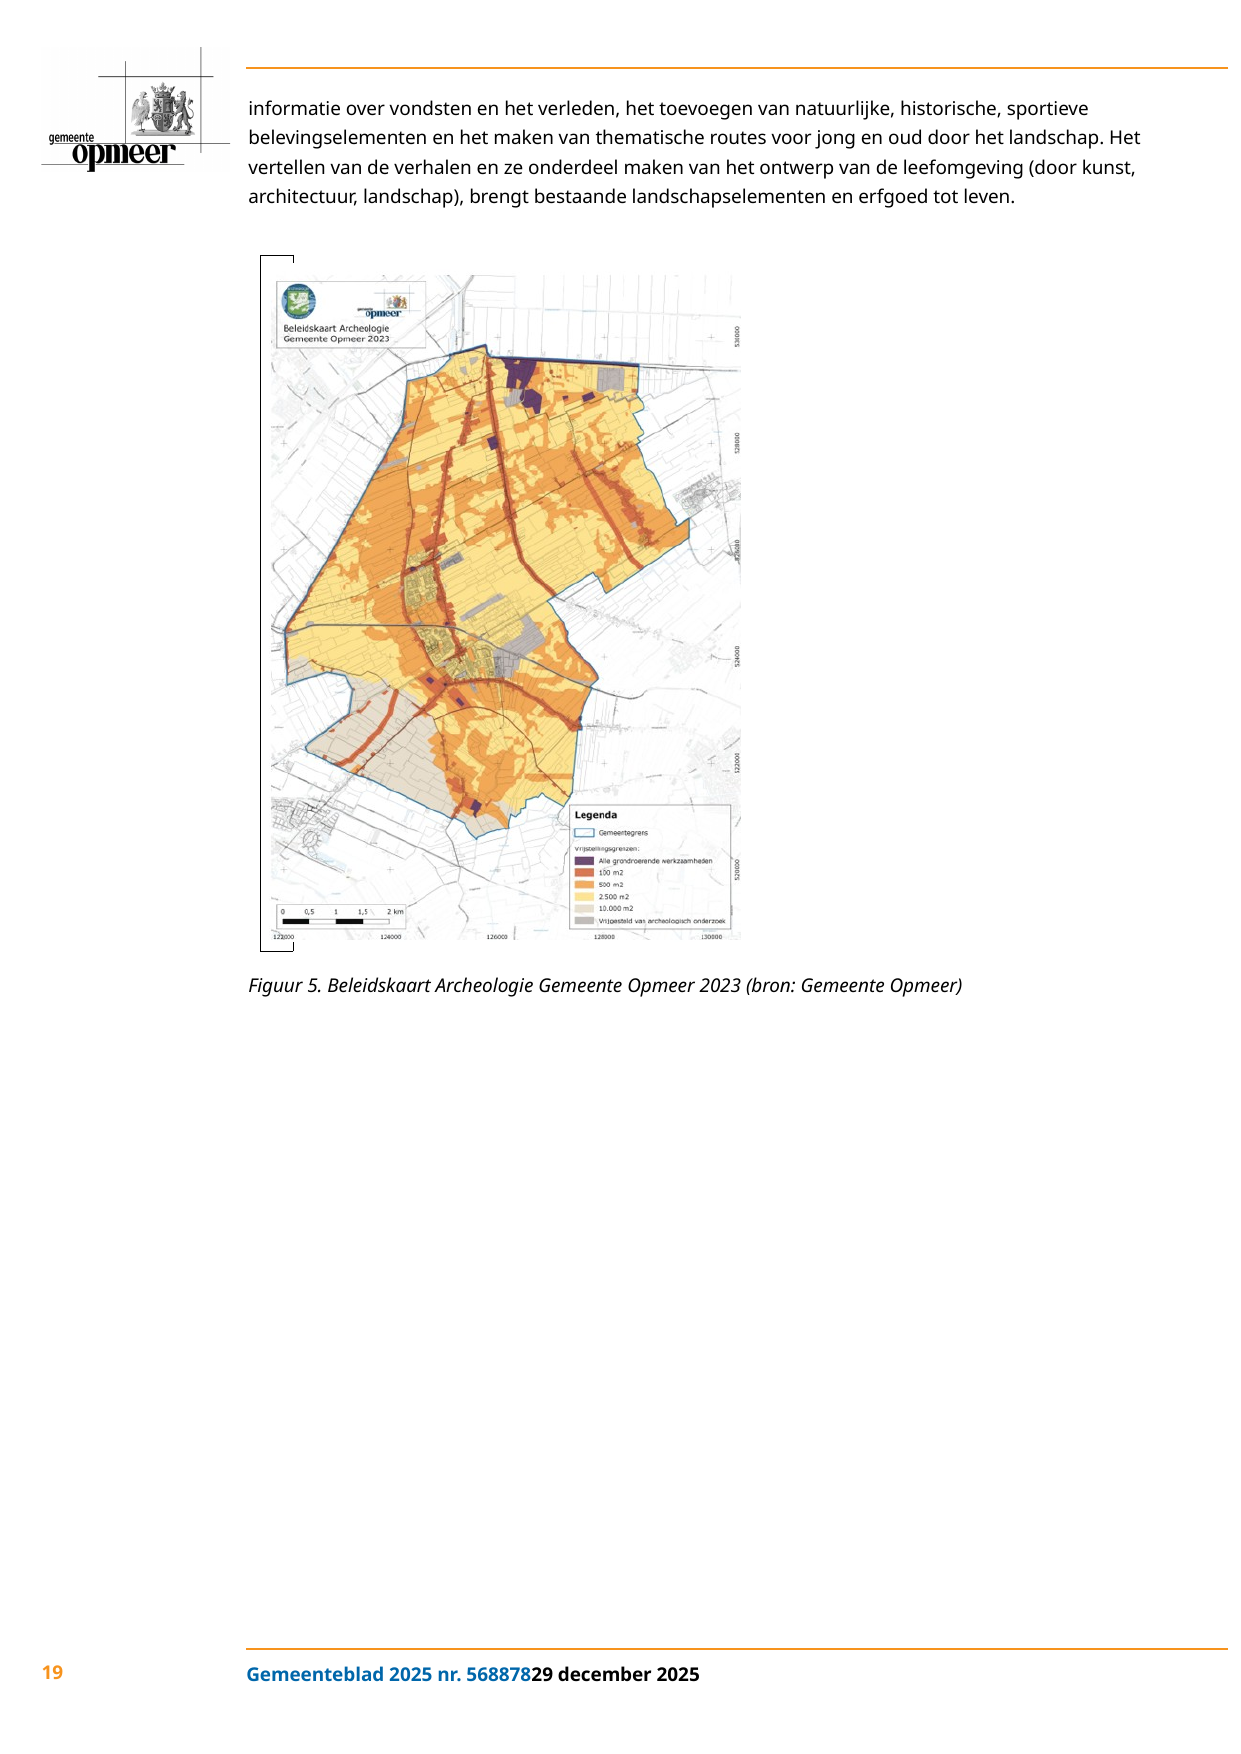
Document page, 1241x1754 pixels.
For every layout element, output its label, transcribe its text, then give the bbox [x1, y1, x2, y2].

text informatie over vondsten en het verleden, het toevoegen van natuurlijke, historische, sportieve belevingselementen en het maken van thematische routes voor jong en oud door het landschap. Het vertellen van de verhalen en ze onderdeel maken van het ontwerp van de leefomgeving (door kunst, architectuur, landschap), brengt bestaande landschapselementen en erfgoed tot leven. [248, 95, 1152, 209]
picture [268, 263, 742, 942]
picture [41, 47, 231, 172]
text Figuur 5. Beleidskaart Archeologie Gemeente Opmeer 2023 (bron: Gemeente Opmeer) [248, 972, 1152, 998]
